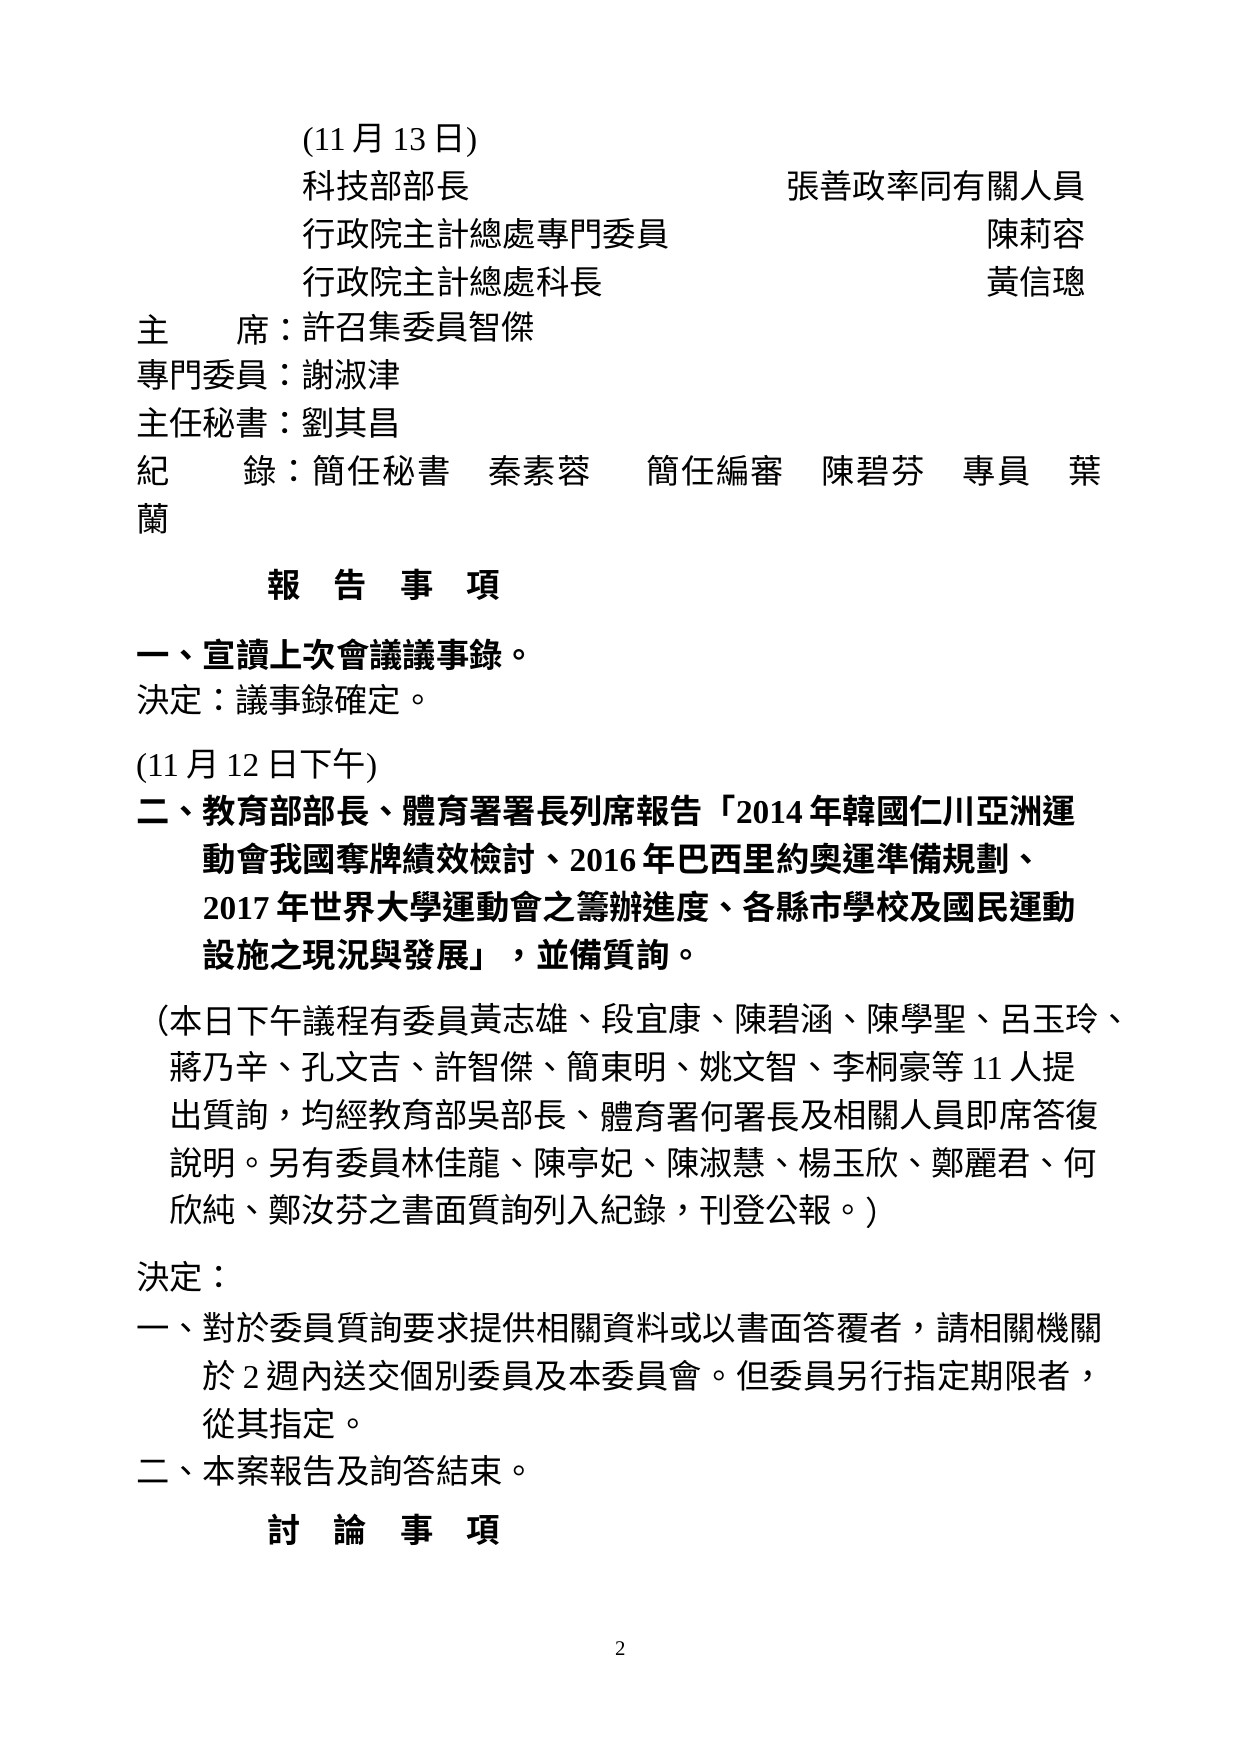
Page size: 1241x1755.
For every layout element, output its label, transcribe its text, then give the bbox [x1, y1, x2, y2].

text 二、教育部部長、體育署署長列席報告「2014年韓國仁川亞洲運動會我國奪牌績效檢討、2016年巴西里約奧運準備規劃、2017年世界大學運動會之籌辦進度、各縣市學校及國民運動設施之現況與發展」，並備質詢。 [136, 785, 1104, 977]
text 二、本案報告及詢答結束。 [136, 1446, 1104, 1493]
text 討 論 事 項 [136, 1512, 1102, 1554]
text 紀 錄：簡任秘書 秦素蓉 簡任編審 陳碧芬 專員 葉 蘭 [136, 448, 1102, 543]
text 行政院主計總處科長 黃信璁 [136, 256, 1102, 304]
text （本日下午議程有委員黃志雄、段宜康、陳碧涵、陳學聖、呂玉玲、蔣乃辛、孔文吉、許智傑、簡東明、姚文智、李桐豪等11人提出質詢，均經教育部吳部長、體育署何署長及相關人員即席答復說明。另有委員林佳龍、陳亭妃、陳淑慧、楊玉欣、鄭麗君、何欣純、鄭汝芬之書面質詢列入紀錄，刊登公報。） [136, 996, 1104, 1235]
text 專門委員：謝淑津 [136, 352, 1102, 400]
text 報 告 事 項 [136, 562, 1102, 610]
text 決定： [136, 1254, 1104, 1302]
text 主 席：許召集委員智傑 [136, 304, 1102, 352]
text 行政院主計總處專門委員 陳莉容 [136, 208, 1102, 256]
text 一、對於委員質詢要求提供相關資料或以書面答覆者，請相關機關於2週內送交個別委員及本委員會。但委員另行指定期限者，從其指定。 [136, 1302, 1104, 1446]
text (11月13日) [136, 112, 1102, 160]
text 一、宣讀上次會議議事錄。 [136, 629, 1104, 677]
text 科技部部長 張善政率同有關人員 [136, 160, 1102, 208]
text 主任秘書：劉其昌 [136, 400, 1102, 448]
text (11月12日下午) [136, 743, 1104, 785]
text 決定：議事錄確定。 [136, 677, 1104, 725]
